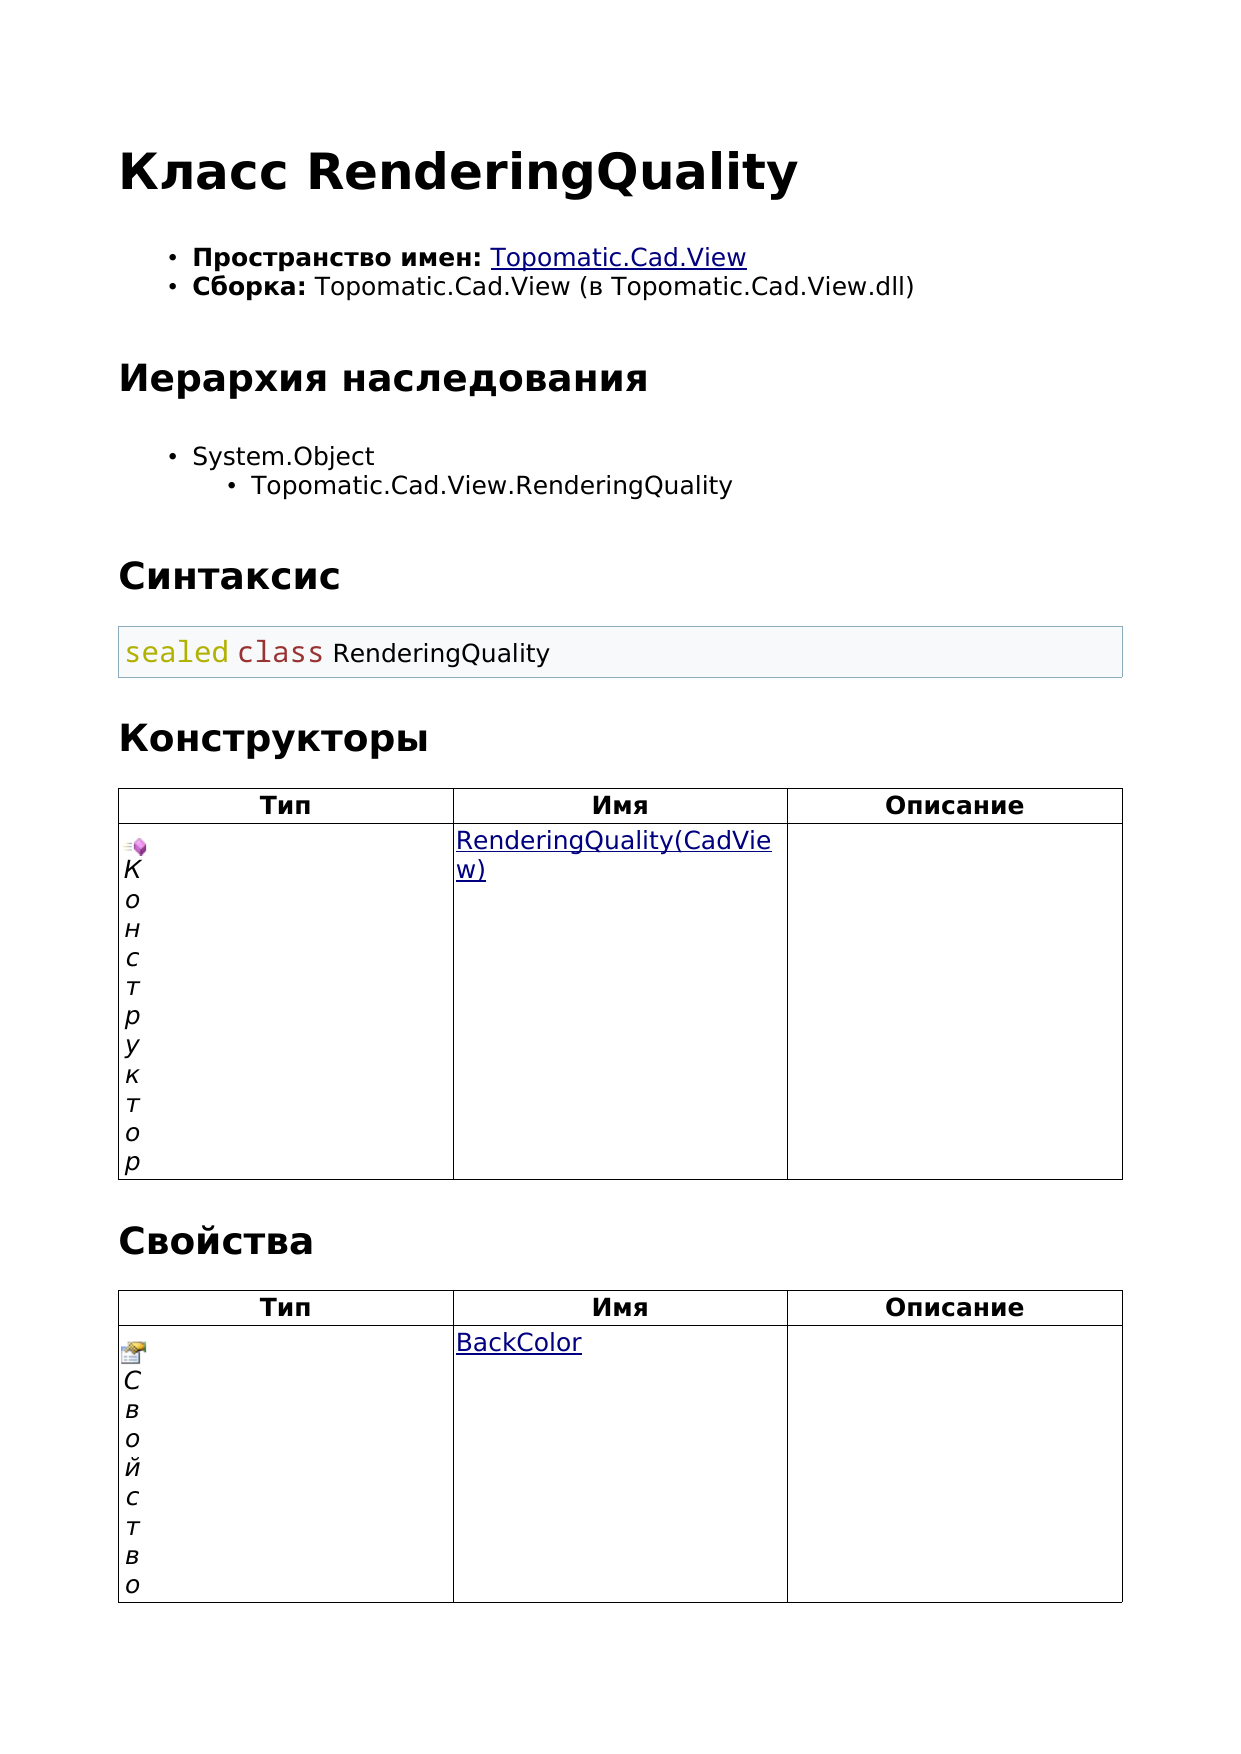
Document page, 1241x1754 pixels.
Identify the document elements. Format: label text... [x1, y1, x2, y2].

subtitle Конструкторы [118, 717, 1122, 761]
table_cell RenderingQuality(CadView) [454, 824, 787, 1179]
list System.Object [177, 442, 1122, 471]
list Topomatic.Cad.View.RenderingQuality [236, 471, 1122, 500]
subtitle Класс RenderingQuality [118, 143, 1122, 201]
picture [121, 1340, 147, 1366]
table_cell [788, 824, 1122, 1179]
list Сборка: Topomatic.Cad.View (в Topomatic.Cad.View.dll) [177, 272, 1122, 302]
picture [121, 838, 147, 856]
table_cell [788, 1326, 1122, 1602]
subtitle Иерархия наследования [118, 356, 1122, 400]
table_header Тип [119, 789, 453, 823]
table_header Имя [454, 1291, 787, 1325]
table_header Имя [454, 789, 787, 823]
table_cell BackColor [454, 1326, 787, 1602]
subtitle Синтаксис [118, 554, 1122, 598]
table_header Описание [788, 789, 1122, 823]
table_cell [119, 1326, 453, 1602]
table_header Описание [788, 1291, 1122, 1325]
table_header sealed class RenderingQuality [119, 627, 1122, 677]
subtitle Свойства [118, 1219, 1122, 1263]
table_header Тип [119, 1291, 453, 1325]
table_cell [119, 824, 453, 1179]
list Пространство имен: Topomatic.Cad.View [177, 243, 1122, 272]
